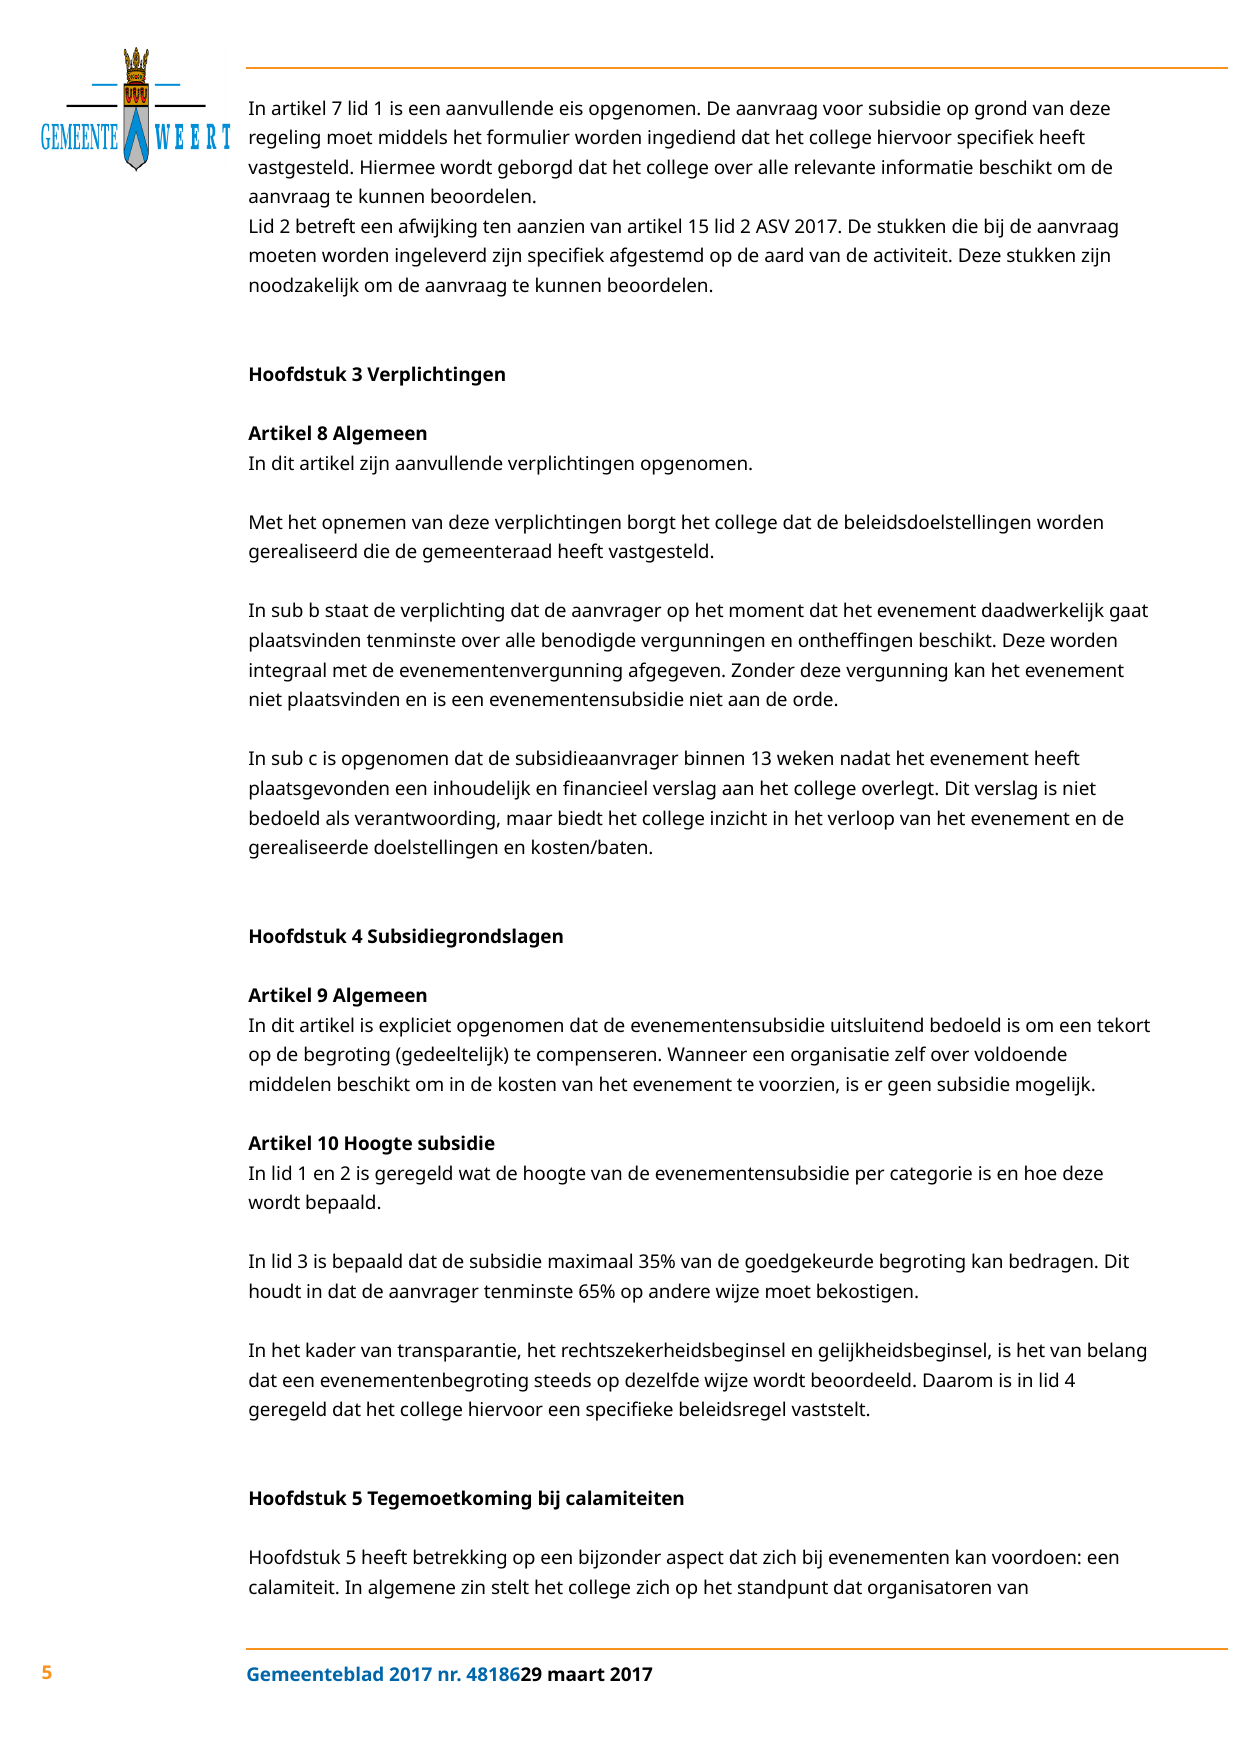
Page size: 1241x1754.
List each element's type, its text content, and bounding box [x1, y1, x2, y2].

text Artikel 10 Hoogte subsidie [248, 1130, 1152, 1156]
text In lid 1 en 2 is geregeld wat de hoogte van de evenementensubsidie per categorie is en hoe deze wordt bepaald. [248, 1160, 1152, 1215]
text In dit artikel zijn aanvullende verplichtingen opgenomen. [248, 450, 1152, 476]
text In sub c is opgenomen dat de subsidieaanvrager binnen 13 weken nadat het evenement heeft plaatsgevonden een inhoudelijk en financieel verslag aan het college overlegt. Dit verslag is niet bedoeld als verantwoording, maar biedt het college inzicht in het verloop van het evenement en de gerealiseerde doelstellingen en kosten/baten. [248, 746, 1152, 860]
picture [41, 47, 231, 172]
text Met het opnemen van deze verplichtingen borgt het college dat de beleidsdoelstellingen worden gerealiseerd die de gemeenteraad heeft vastgesteld. [248, 509, 1152, 564]
text In artikel 7 lid 1 is een aanvullende eis opgenomen. De aanvraag voor subsidie op grond van deze regeling moet middels het formulier worden ingediend dat het college hiervoor specifiek heeft vastgesteld. Hiermee wordt geborgd dat het college over alle relevante informatie beschikt om de aanvraag te kunnen beoordelen. [248, 95, 1152, 209]
text Hoofdstuk 5 Tegemoetkoming bij calamiteiten [248, 1485, 1152, 1511]
text Hoofdstuk 3 Verplichtingen [248, 361, 1152, 387]
text Artikel 8 Algemeen [248, 420, 1152, 446]
text In sub b staat de verplichting dat de aanvrager op het moment dat het evenement daadwerkelijk gaat plaatsvinden tenminste over alle benodigde vergunningen en ontheffingen beschikt. Deze worden integraal met de evenementenvergunning afgegeven. Zonder deze vergunning kan het evenement niet plaatsvinden en is een evenementensubsidie niet aan de orde. [248, 598, 1152, 712]
text Artikel 9 Algemeen [248, 982, 1152, 1008]
text Hoofdstuk 4 Subsidiegrondslagen [248, 923, 1152, 949]
text In dit artikel is expliciet opgenomen dat de evenementensubsidie uitsluitend bedoeld is om een tekort op de begroting (gedeeltelijk) te compenseren. Wanneer een organisatie zelf over voldoende middelen beschikt om in de kosten van het evenement te voorzien, is er geen subsidie mogelijk. [248, 1012, 1152, 1097]
text Lid 2 betreft een afwijking ten aanzien van artikel 15 lid 2 ASV 2017. De stukken die bij de aanvraag moeten worden ingeleverd zijn specifiek afgestemd op de aard van de activiteit. Deze stukken zijn noodzakelijk om de aanvraag te kunnen beoordelen. [248, 213, 1152, 298]
text In het kader van transparantie, het rechtszekerheidsbeginsel en gelijkheidsbeginsel, is het van belang dat een evenementenbegroting steeds op dezelfde wijze wordt beoordeeld. Daarom is in lid 4 geregeld dat het college hiervoor een specifieke beleidsregel vaststelt. [248, 1337, 1152, 1422]
text In lid 3 is bepaald dat de subsidie maximaal 35% van de goedgekeurde begroting kan bedragen. Dit houdt in dat de aanvrager tenminste 65% op andere wijze moet bekostigen. [248, 1248, 1152, 1304]
text Hoofdstuk 5 heeft betrekking op een bijzonder aspect dat zich bij evenementen kan voordoen: een calamiteit. In algemene zin stelt het college zich op het standpunt dat organisatoren van [248, 1544, 1152, 1600]
